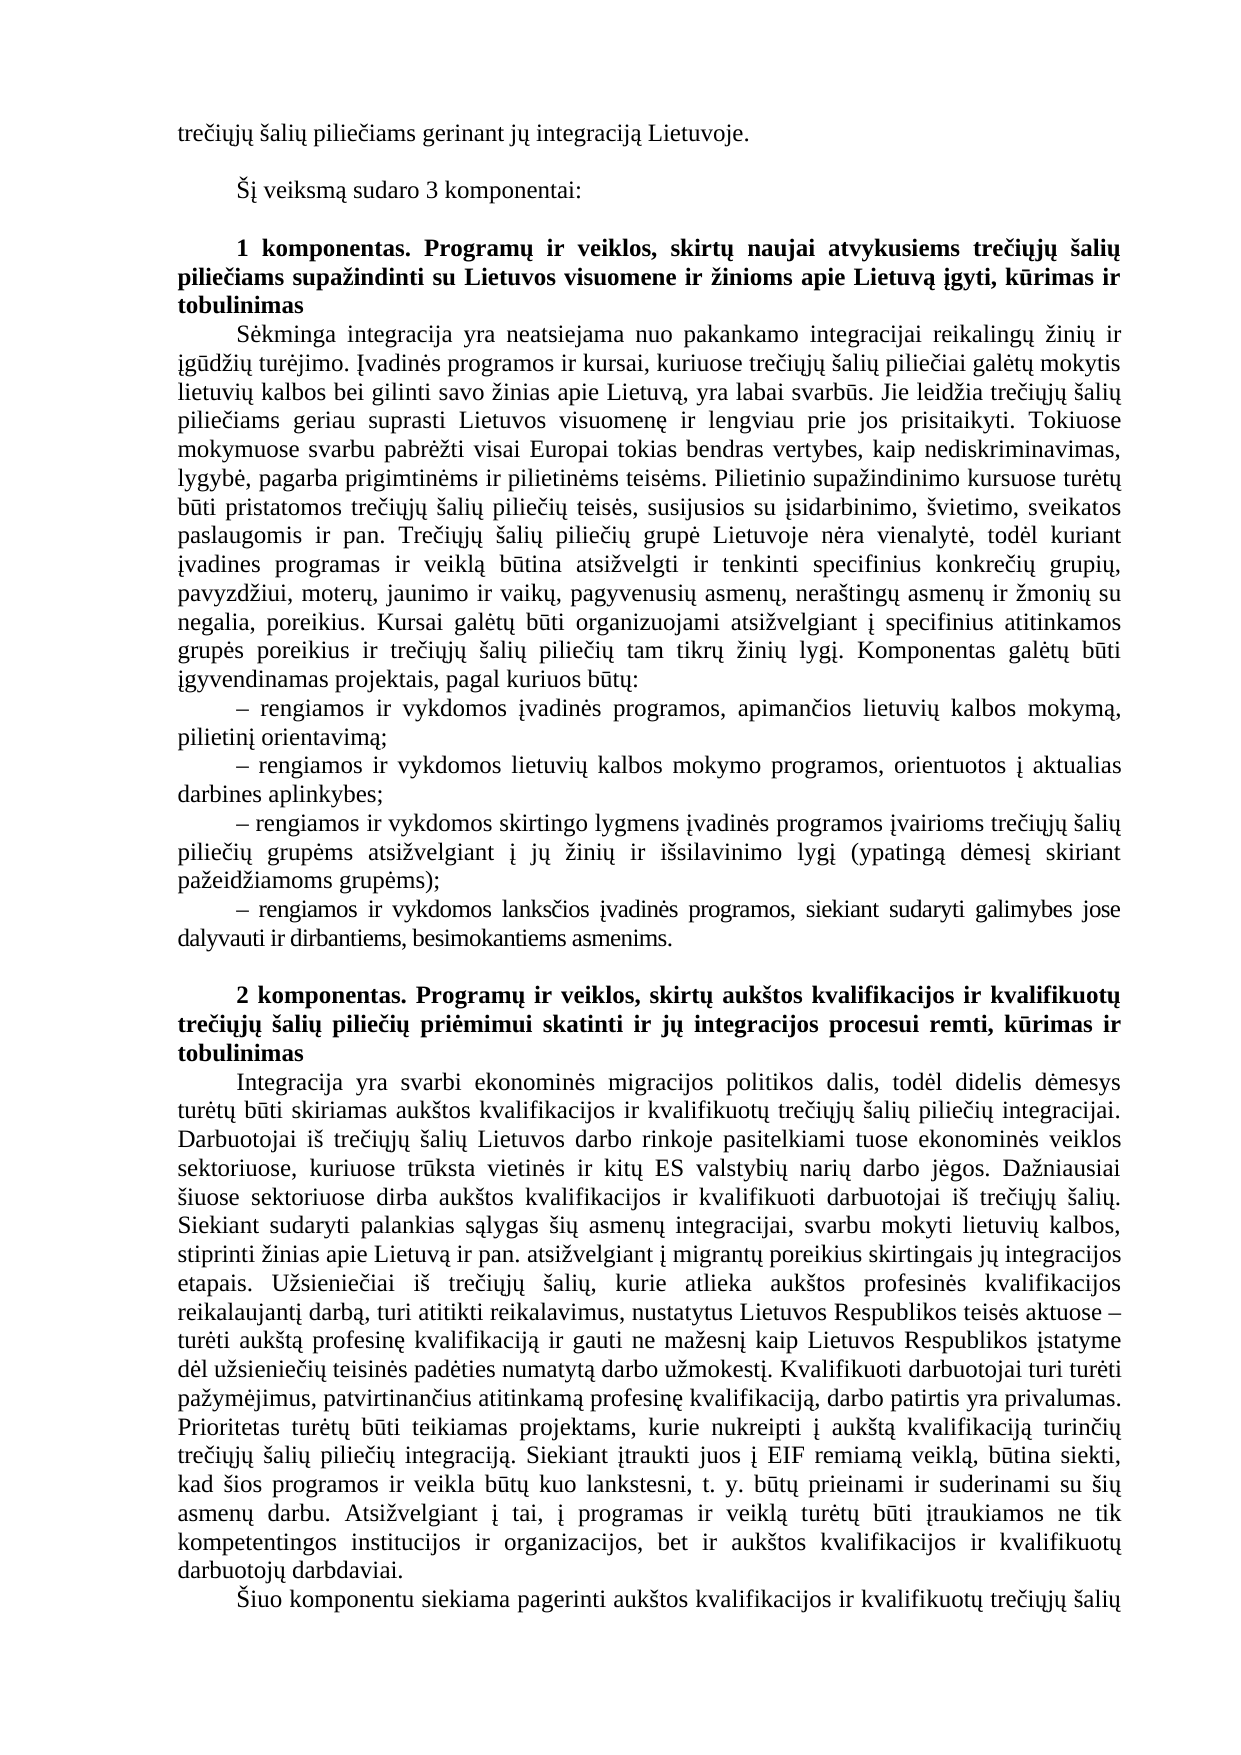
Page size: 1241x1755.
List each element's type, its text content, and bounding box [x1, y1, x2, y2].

text – rengiamos ir vykdomos skirtingo lygmens įvadinės programos įvairioms trečiųjų šalių piliečių grupėms atsižvelgiant į jų žinių ir išsilavinimo lygį (ypatingą dėmesį skiriant pažeidžiamoms grupėms); [177, 808, 1122, 894]
text – rengiamos ir vykdomos įvadinės programos, apimančios lietuvių kalbos mokymą, pilietinį orientavimą; [177, 693, 1122, 751]
text Integracija yra svarbi ekonominės migracijos politikos dalis, todėl didelis dėmesys turėtų būti skiriamas aukštos kvalifikacijos ir kvalifikuotų trečiųjų šalių piliečių integracijai. Darbuotojai iš trečiųjų šalių Lietuvos darbo rinkoje pasitelkiami tuose ekonominės veiklos sektoriuose, kuriuose trūksta vietinės ir kitų ES valstybių narių darbo jėgos. Dažniausiai šiuose sektoriuose dirba aukštos kvalifikacijos ir kvalifikuoti darbuotojai iš trečiųjų šalių. Siekiant sudaryti palankias sąlygas šių asmenų integracijai, svarbu mokyti lietuvių kalbos, stiprinti žinias apie Lietuvą ir pan. atsižvelgiant į migrantų poreikius skirtingais jų integracijos etapais. Užsieniečiai iš trečiųjų šalių, kurie atlieka aukštos profesinės kvalifikacijos reikalaujantį darbą, turi atitikti reikalavimus, nustatytus Lietuvos Respublikos teisės aktuose – turėti aukštą profesinę kvalifikaciją ir gauti ne mažesnį kaip Lietuvos Respublikos įstatyme dėl užsieniečių teisinės padėties numatytą darbo užmokestį. Kvalifikuoti darbuotojai turi turėti pažymėjimus, patvirtinančius atitinkamą profesinę kvalifikaciją, darbo patirtis yra privalumas. Prioritetas turėtų būti teikiamas projektams, kurie nukreipti į aukštą kvalifikaciją turinčių trečiųjų šalių piliečių integraciją. Siekiant įtraukti juos į EIF remiamą veiklą, būtina siekti, kad šios programos ir veikla būtų kuo lankstesni, t. y. būtų prieinami ir suderinami su šių asmenų darbu. Atsižvelgiant į tai, į programas ir veiklą turėtų būti įtraukiamos ne tik kompetentingos institucijos ir organizacijos, bet ir aukštos kvalifikacijos ir kvalifikuotų darbuotojų darbdaviai. [177, 1067, 1122, 1584]
text 1 komponentas. Programų ir veiklos, skirtų naujai atvykusiems trečiųjų šalių piliečiams supažindinti su Lietuvos visuomene ir žinioms apie Lietuvą įgyti, kūrimas ir tobulinimas [177, 233, 1122, 319]
text Šiuo komponentu siekiama pagerinti aukštos kvalifikacijos ir kvalifikuotų trečiųjų šalių [177, 1584, 1122, 1613]
text – rengiamos ir vykdomos lanksčios įvadinės programos, siekiant sudaryti galimybes jose dalyvauti ir dirbantiems, besimokantiems asmenims. [177, 894, 1122, 952]
text 2 komponentas. Programų ir veiklos, skirtų aukštos kvalifikacijos ir kvalifikuotų trečiųjų šalių piliečių priėmimui skatinti ir jų integracijos procesui remti, kūrimas ir tobulinimas [177, 981, 1122, 1067]
text trečiųjų šalių piliečiams gerinant jų integraciją Lietuvoje. [177, 118, 1122, 147]
text Šį veiksmą sudaro 3 komponentai: [177, 176, 1122, 204]
text Sėkminga integracija yra neatsiejama nuo pakankamo integracijai reikalingų žinių ir įgūdžių turėjimo. Įvadinės programos ir kursai, kuriuose trečiųjų šalių piliečiai galėtų mokytis lietuvių kalbos bei gilinti savo žinias apie Lietuvą, yra labai svarbūs. Jie leidžia trečiųjų šalių piliečiams geriau suprasti Lietuvos visuomenę ir lengviau prie jos prisitaikyti. Tokiuose mokymuose svarbu pabrėžti visai Europai tokias bendras vertybes, kaip nediskriminavimas, lygybė, pagarba prigimtinėms ir pilietinėms teisėms. Pilietinio supažindinimo kursuose turėtų būti pristatomos trečiųjų šalių piliečių teisės, susijusios su įsidarbinimo, švietimo, sveikatos paslaugomis ir pan. Trečiųjų šalių piliečių grupė Lietuvoje nėra vienalytė, todėl kuriant įvadines programas ir veiklą būtina atsižvelgti ir tenkinti specifinius konkrečių grupių, pavyzdžiui, moterų, jaunimo ir vaikų, pagyvenusių asmenų, neraštingų asmenų ir žmonių su negalia, poreikius. Kursai galėtų būti organizuojami atsižvelgiant į specifinius atitinkamos grupės poreikius ir trečiųjų šalių piliečių tam tikrų žinių lygį. Komponentas galėtų būti įgyvendinamas projektais, pagal kuriuos būtų: [177, 319, 1122, 693]
text – rengiamos ir vykdomos lietuvių kalbos mokymo programos, orientuotos į aktualias darbines aplinkybes; [177, 751, 1122, 808]
